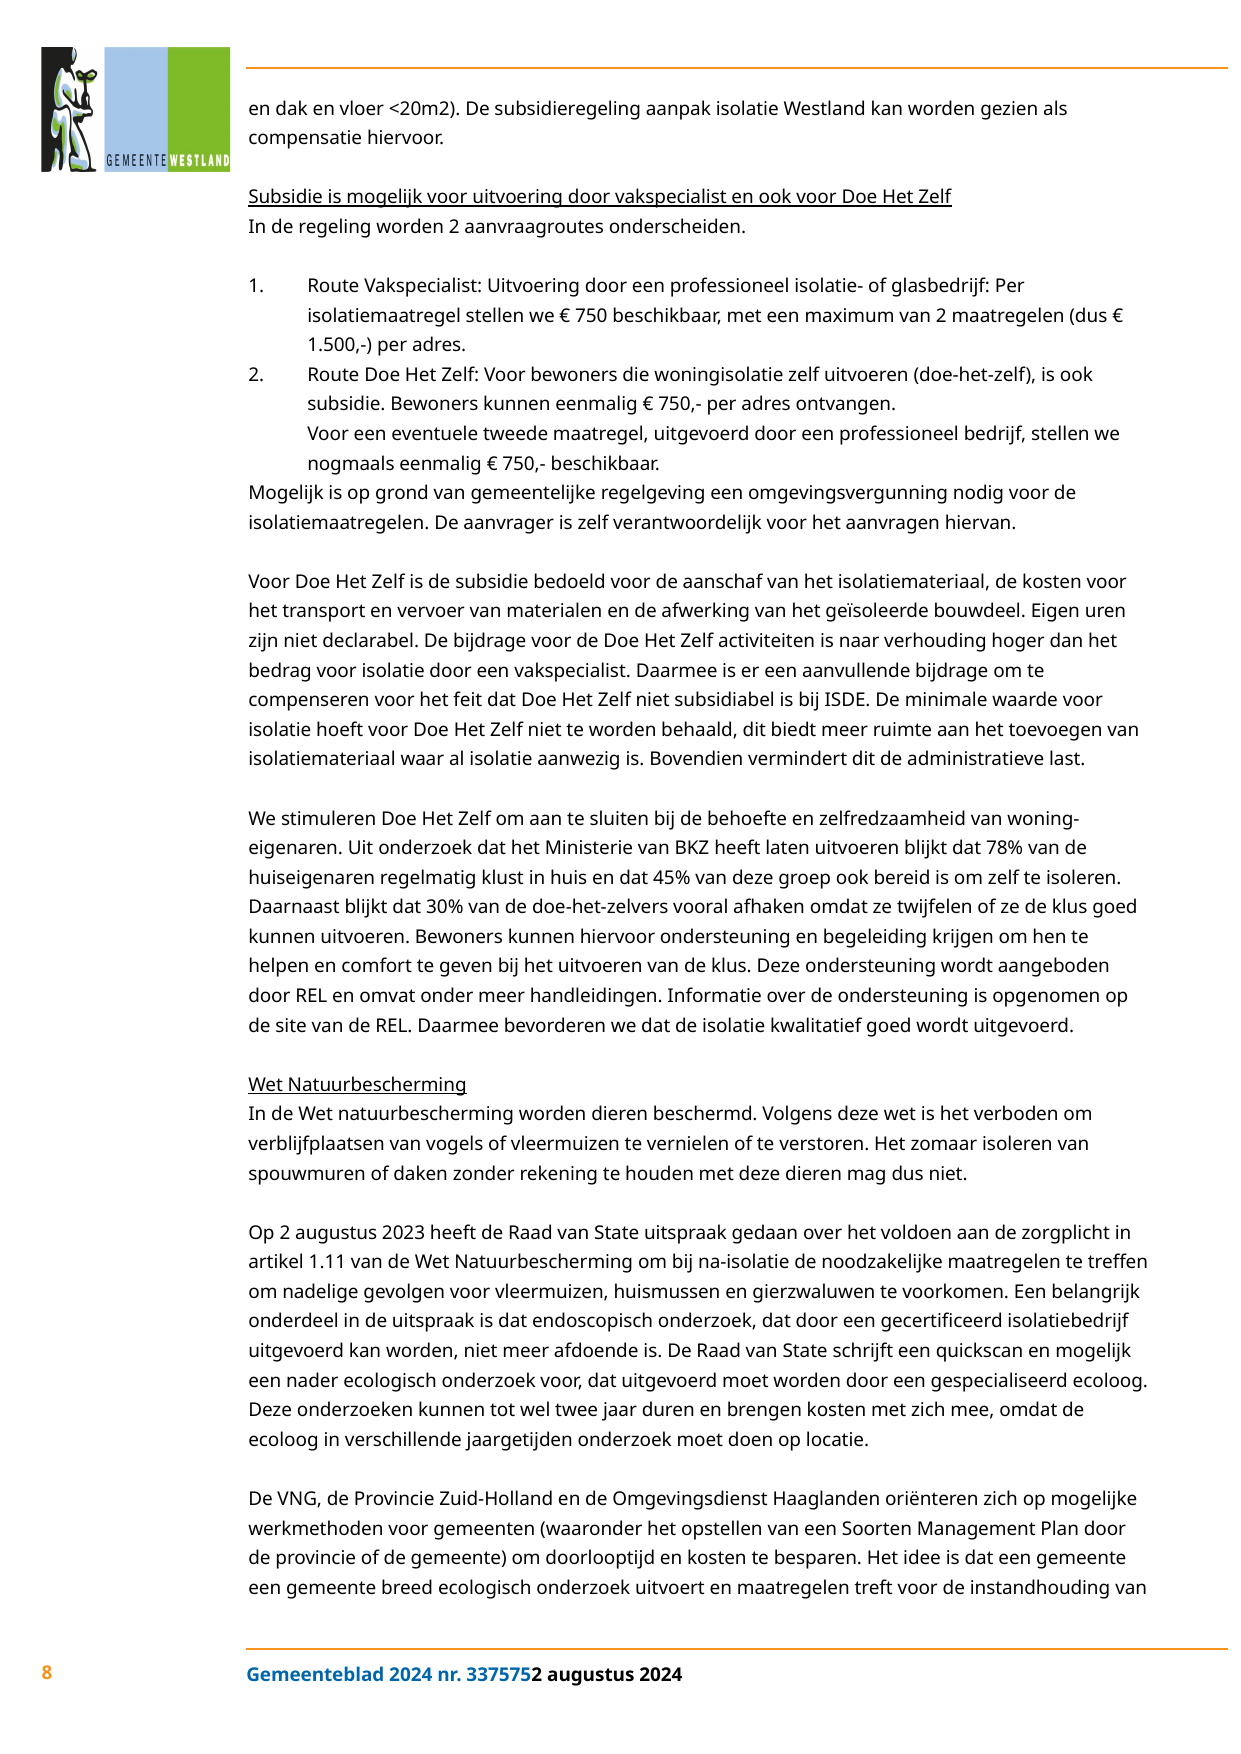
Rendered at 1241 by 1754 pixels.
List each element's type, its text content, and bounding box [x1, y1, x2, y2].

text Mogelijk is op grond van gemeentelijke regelgeving een omgevingsvergunning nodig voor de isolatiemaatregelen. De aanvrager is zelf verantwoordelijk voor het aanvragen hiervan. [248, 479, 1152, 535]
text en dak en vloer <20m2). De subsidieregeling aanpak isolatie Westland kan worden gezien als compensatie hiervoor. [248, 95, 1152, 150]
text In de Wet natuurbescherming worden dieren beschermd. Volgens deze wet is het verboden om verblijfplaatsen van vogels of vleermuizen te vernielen of te verstoren. Het zomaar isoleren van spouwmuren of daken zonder rekening te houden met deze dieren mag dus niet. [248, 1101, 1152, 1186]
text Op 2 augustus 2023 heeft de Raad van State uitspraak gedaan over het voldoen aan de zorgplicht in artikel 1.11 van de Wet Natuurbescherming om bij na-isolatie de noodzakelijke maatregelen te treffen om nadelige gevolgen voor vleermuizen, huismussen en gierzwaluwen te voorkomen. Een belangrijk onderdeel in de uitspraak is dat endoscopisch onderzoek, dat door een gecertificeerd isolatiebedrijf uitgevoerd kan worden, niet meer afdoende is. De Raad van State schrijft een quickscan en mogelijk een nader ecologisch onderzoek voor, dat uitgevoerd moet worden door een gespecialiseerd ecoloog. Deze onderzoeken kunnen tot wel twee jaar duren en brengen kosten met zich mee, omdat de ecoloog in verschillende jaargetijden onderzoek moet doen op locatie. [248, 1219, 1152, 1452]
list Route Vakspecialist: Uitvoering door een professioneel isolatie- of glasbedrijf: Per isolatiemaatregel stellen we € 750 beschikbaar, met een maximum van 2 maatregelen (dus € 1.500,-) per adres. [248, 272, 1152, 357]
text De VNG, de Provincie Zuid-Holland en de Omgevingsdienst Haaglanden oriënteren zich op mogelijke werkmethoden voor gemeenten (waaronder het opstellen van een Soorten Management Plan door de provincie of de gemeente) om doorlooptijd en kosten te besparen. Het idee is dat een gemeente een gemeente breed ecologisch onderzoek uitvoert en maatregelen treft voor de instandhouding van [248, 1485, 1152, 1600]
text We stimuleren Doe Het Zelf om aan te sluiten bij de behoefte en zelfredzaamheid van woning-eigenaren. Uit onderzoek dat het Ministerie van BKZ heeft laten uitvoeren blijkt dat 78% van de huiseigenaren regelmatig klust in huis en dat 45% van deze groep ook bereid is om zelf te isoleren. Daarnaast blijkt dat 30% van de doe-het-zelvers vooral afhaken omdat ze twijfelen of ze de klus goed kunnen uitvoeren. Bewoners kunnen hiervoor ondersteuning en begeleiding krijgen om hen te helpen en comfort te geven bij het uitvoeren van de klus. Deze ondersteuning wordt aangeboden door REL en omvat onder meer handleidingen. Informatie over de ondersteuning is opgenomen op de site van de REL. Daarmee bevorderen we dat de isolatie kwalitatief goed wordt uitgevoerd. [248, 805, 1152, 1038]
list Voor een eventuele tweede maatregel, uitgevoerd door een professioneel bedrijf, stellen we nogmaals eenmalig € 750,- beschikbaar. [248, 420, 1152, 476]
picture [41, 47, 231, 172]
text Subsidie is mogelijk voor uitvoering door vakspecialist en ook voor Doe Het Zelf [248, 183, 1152, 209]
text Voor Doe Het Zelf is de subsidie bedoeld voor de aanschaf van het isolatiemateriaal, de kosten voor het transport en vervoer van materialen en de afwerking van het geïsoleerde bouwdeel. Eigen uren zijn niet declarabel. De bijdrage voor de Doe Het Zelf activiteiten is naar verhouding hoger dan het bedrag voor isolatie door een vakspecialist. Daarmee is er een aanvullende bijdrage om te compenseren voor het feit dat Doe Het Zelf niet subsidiabel is bij ISDE. De minimale waarde voor isolatie hoeft voor Doe Het Zelf niet te worden behaald, dit biedt meer ruimte aan het toevoegen van isolatiemateriaal waar al isolatie aanwezig is. Bovendien vermindert dit de administratieve last. [248, 568, 1152, 771]
text Wet Natuurbescherming [248, 1071, 1152, 1097]
text In de regeling worden 2 aanvraagroutes onderscheiden. [248, 213, 1152, 239]
list Route Doe Het Zelf: Voor bewoners die woningisolatie zelf uitvoeren (doe-het-zelf), is ook subsidie. Bewoners kunnen eenmalig € 750,- per adres ontvangen. [248, 361, 1152, 416]
